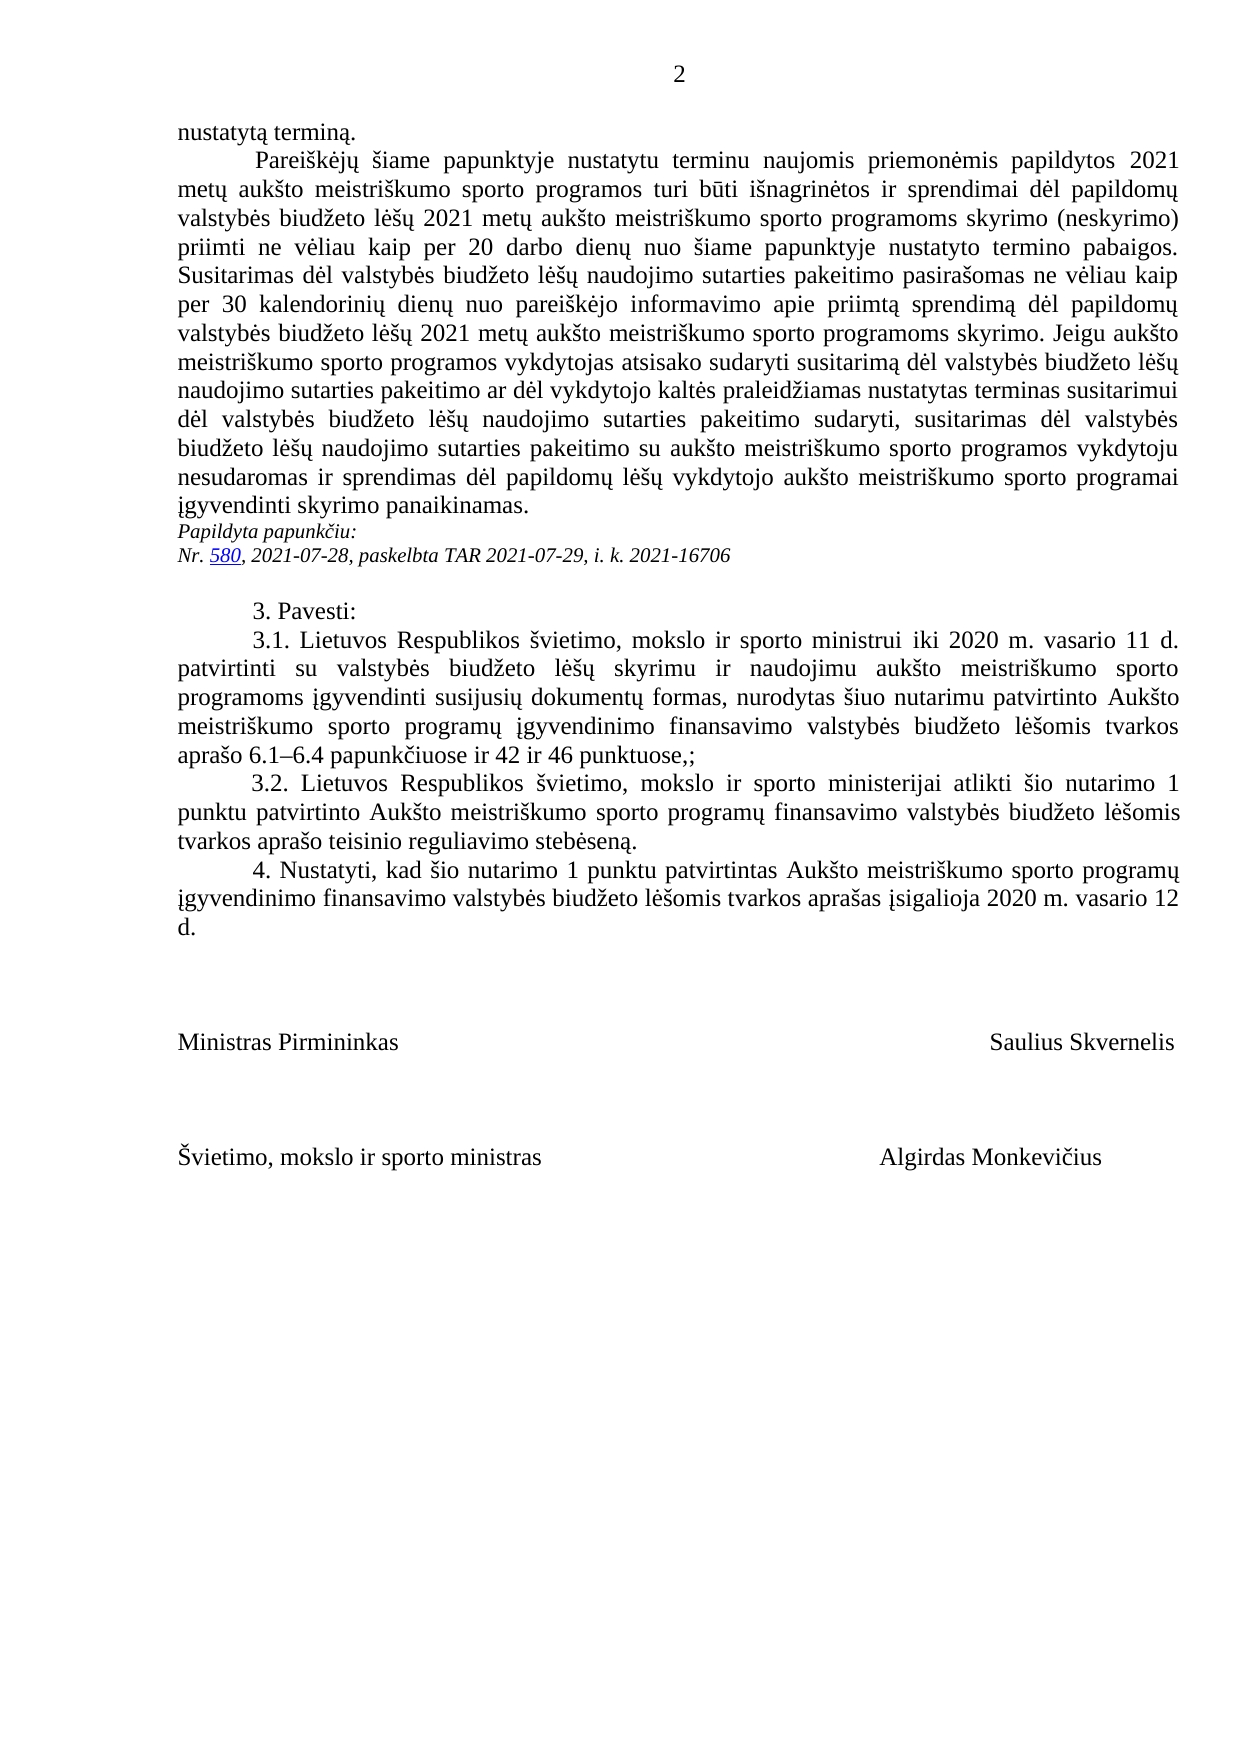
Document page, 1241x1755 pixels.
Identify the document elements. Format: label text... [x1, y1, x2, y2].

text 3.1. Lietuvos Respublikos švietimo, mokslo ir sporto ministrui iki 2020 m. vasario 11 d. patvirtinti su valstybės biudžeto lėšų skyrimu ir naudojimu aukšto meistriškumo sporto programoms įgyvendinti susijusių dokumentų formas, nurodytas šiuo nutarimu patvirtinto Aukšto meistriškumo sporto programų įgyvendinimo finansavimo valstybės biudžeto lėšomis tvarkos aprašo 6.1–6.4 papunkčiuose ir 42 ir 46 punktuose,; [177, 625, 1179, 768]
text 3. Pavesti: [177, 596, 1179, 625]
text Papildyta papunkčiu: [177, 519, 1181, 543]
text Nr. 580, 2021-07-28, paskelbta TAR 2021-07-29, i. k. 2021-16706 [177, 543, 1181, 567]
text nustatytą terminą. [177, 117, 1179, 145]
text 3.2. Lietuvos Respublikos švietimo, mokslo ir sporto ministerijai atlikti šio nutarimo 1 punktu patvirtinto Aukšto meistriškumo sporto programų finansavimo valstybės biudžeto lėšomis tvarkos aprašo teisinio reguliavimo stebėseną. [177, 768, 1181, 855]
text 4. Nustatyti, kad šio nutarimo 1 punktu patvirtintas Aukšto meistriškumo sporto programų įgyvendinimo finansavimo valstybės biudžeto lėšomis tvarkos aprašas įsigalioja 2020 m. vasario 12 d. [177, 855, 1179, 941]
text Pareiškėjų šiame papunktyje nustatytu terminu naujomis priemonėmis papildytos 2021 metų aukšto meistriškumo sporto programos turi būti išnagrinėtos ir sprendimai dėl papildomų valstybės biudžeto lėšų 2021 metų aukšto meistriškumo sporto programoms skyrimo (neskyrimo) priimti ne vėliau kaip per 20 darbo dienų nuo šiame papunktyje nustatyto termino pabaigos. Susitarimas dėl valstybės biudžeto lėšų naudojimo sutarties pakeitimo pasirašomas ne vėliau kaip per 30 kalendorinių dienų nuo pareiškėjo informavimo apie priimtą sprendimą dėl papildomų valstybės biudžeto lėšų 2021 metų aukšto meistriškumo sporto programoms skyrimo. Jeigu aukšto meistriškumo sporto programos vykdytojas atsisako sudaryti susitarimą dėl valstybės biudžeto lėšų naudojimo sutarties pakeitimo ar dėl vykdytojo kaltės praleidžiamas nustatytas terminas susitarimui dėl valstybės biudžeto lėšų naudojimo sutarties pakeitimo sudaryti, susitarimas dėl valstybės biudžeto lėšų naudojimo sutarties pakeitimo su aukšto meistriškumo sporto programos vykdytoju nesudaromas ir sprendimas dėl papildomų lėšų vykdytojo aukšto meistriškumo sporto programai įgyvendinti skyrimo panaikinamas. [177, 145, 1179, 519]
text Švietimo, mokslo ir sporto ministras Algirdas Monkevičius [177, 1142, 1179, 1171]
text Ministras Pirmininkas Saulius Skvernelis [177, 1027, 1179, 1056]
